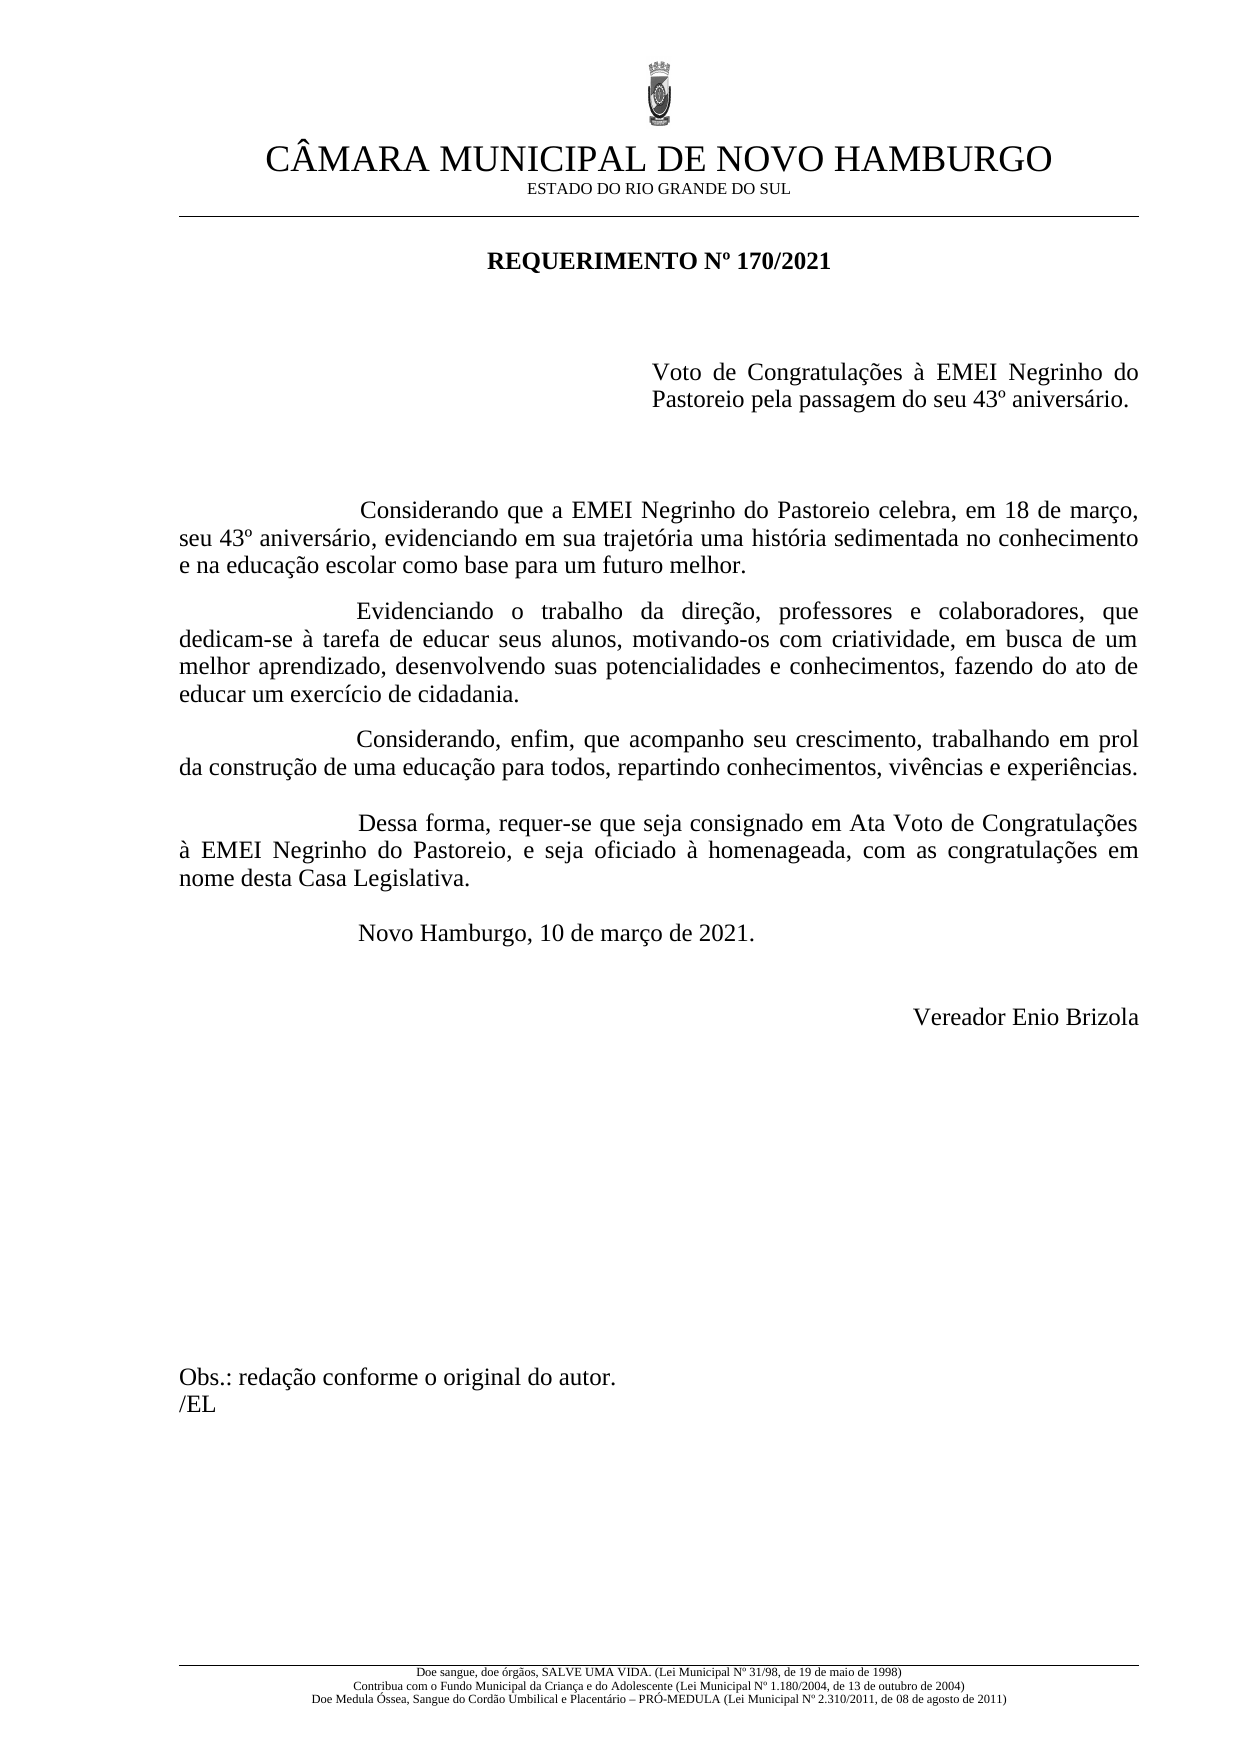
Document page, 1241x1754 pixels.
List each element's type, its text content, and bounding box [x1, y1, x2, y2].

text REQUERIMENTO Nº 170/2021 [179, 247, 1139, 274]
text Vereador Enio Brizola [179, 1003, 1139, 1030]
text Considerando que a EMEI Negrinho do Pastoreio celebra, em 18 de março, seu 43º aniversário, evidenciando em sua trajetória uma história sedimentada no conhecimento e na educação escolar como base para um futuro melhor. [179, 496, 1139, 579]
text Considerando, enfim, que acompanho seu crescimento, trabalhando em prol da construção de uma educação para todos, repartindo conhecimentos, vivências e experiências. [179, 726, 1139, 781]
text Voto de Congratulações à EMEI Negrinho do Pastoreio pela passagem do seu 43º aniversário. [652, 358, 1139, 413]
text /EL [179, 1391, 1139, 1418]
text Dessa forma, requer-se que seja consignado em Ata Voto de Congratulações à EMEI Negrinho do Pastoreio, e seja oficiado à homenageada, com as congratulações em nome desta Casa Legislativa. [179, 809, 1139, 892]
text Obs.: redação conforme o original do autor. [179, 1363, 1139, 1391]
text Evidenciando o trabalho da direção, professores e colaboradores, que dedicam-se à tarefa de educar seus alunos, motivando-os com criatividade, em busca de um melhor aprendizado, desenvolvendo suas potencialidades e conhecimentos, fazendo do ato de educar um exercício de cidadania. [179, 597, 1139, 708]
text Novo Hamburgo, 10 de março de 2021. [179, 919, 1139, 947]
